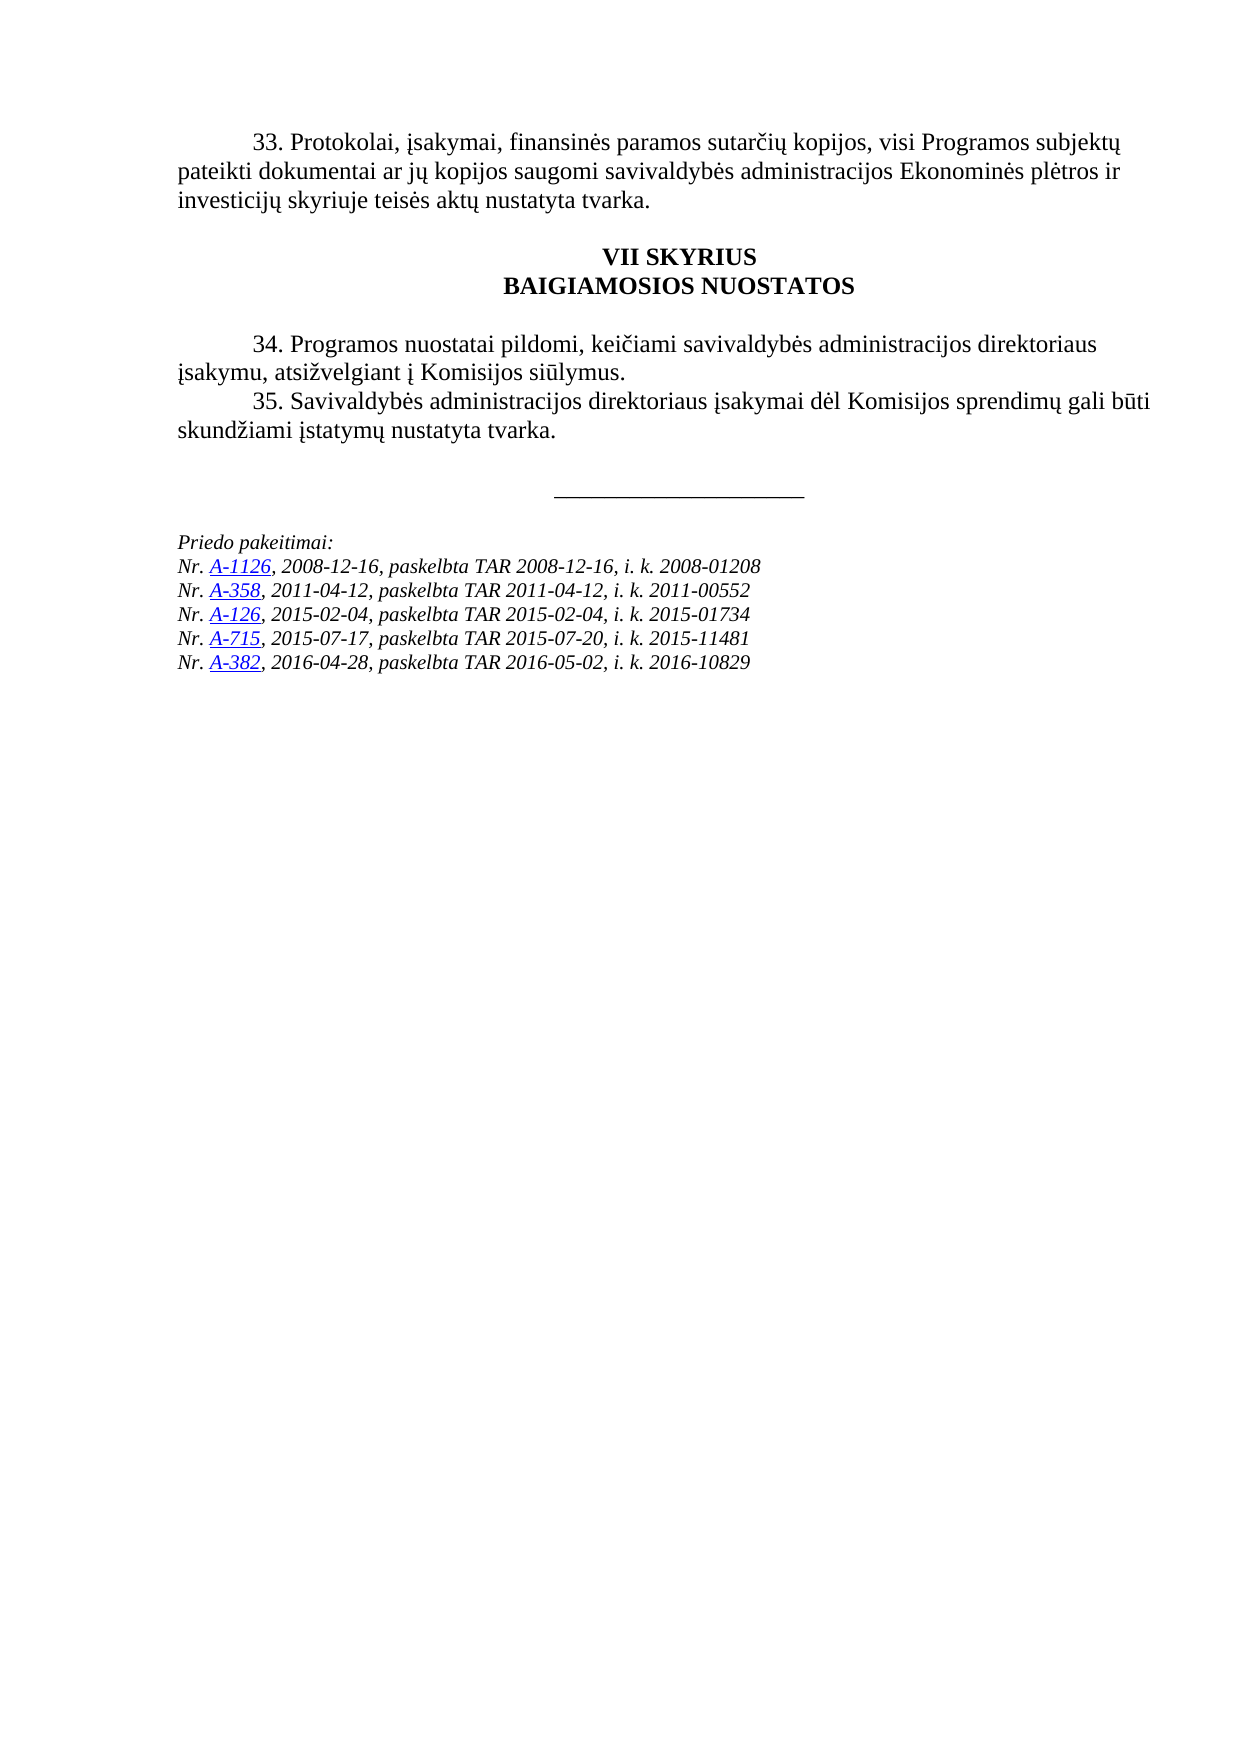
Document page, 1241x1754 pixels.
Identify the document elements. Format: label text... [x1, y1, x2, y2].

text Priedo pakeitimai: [177, 530, 1181, 554]
text Nr. A-126, 2015-02-04, paskelbta TAR 2015-02-04, i. k. 2015-01734 [177, 602, 1181, 626]
text Nr. A-382, 2016-04-28, paskelbta TAR 2016-05-02, i. k. 2016-10829 [177, 650, 1181, 674]
text Nr. A-358, 2011-04-12, paskelbta TAR 2011-04-12, i. k. 2011-00552 [177, 578, 1181, 602]
text VII SKYRIUS [177, 242, 1181, 271]
text 34. Programos nuostatai pildomi, keičiami savivaldybės administracijos direktoriaus įsakymu, atsižvelgiant į Komisijos siūlymus. [177, 329, 1181, 386]
text 33. Protokolai, įsakymai, finansinės paramos sutarčių kopijos, visi Programos subjektų pateikti dokumentai ar jų kopijos saugomi savivaldybės administracijos Ekonominės plėtros ir investicijų skyriuje teisės aktų nustatyta tvarka. [177, 127, 1181, 214]
text Nr. A-715, 2015-07-17, paskelbta TAR 2015-07-20, i. k. 2015-11481 [177, 626, 1181, 650]
text ____________________ [177, 472, 1181, 501]
text BAIGIAMOSIOS NUOSTATOS [177, 271, 1181, 300]
text Nr. A-1126, 2008-12-16, paskelbta TAR 2008-12-16, i. k. 2008-01208 [177, 554, 1181, 578]
text 35. Savivaldybės administracijos direktoriaus įsakymai dėl Komisijos sprendimų gali būti skundžiami įstatymų nustatyta tvarka. [177, 386, 1181, 444]
